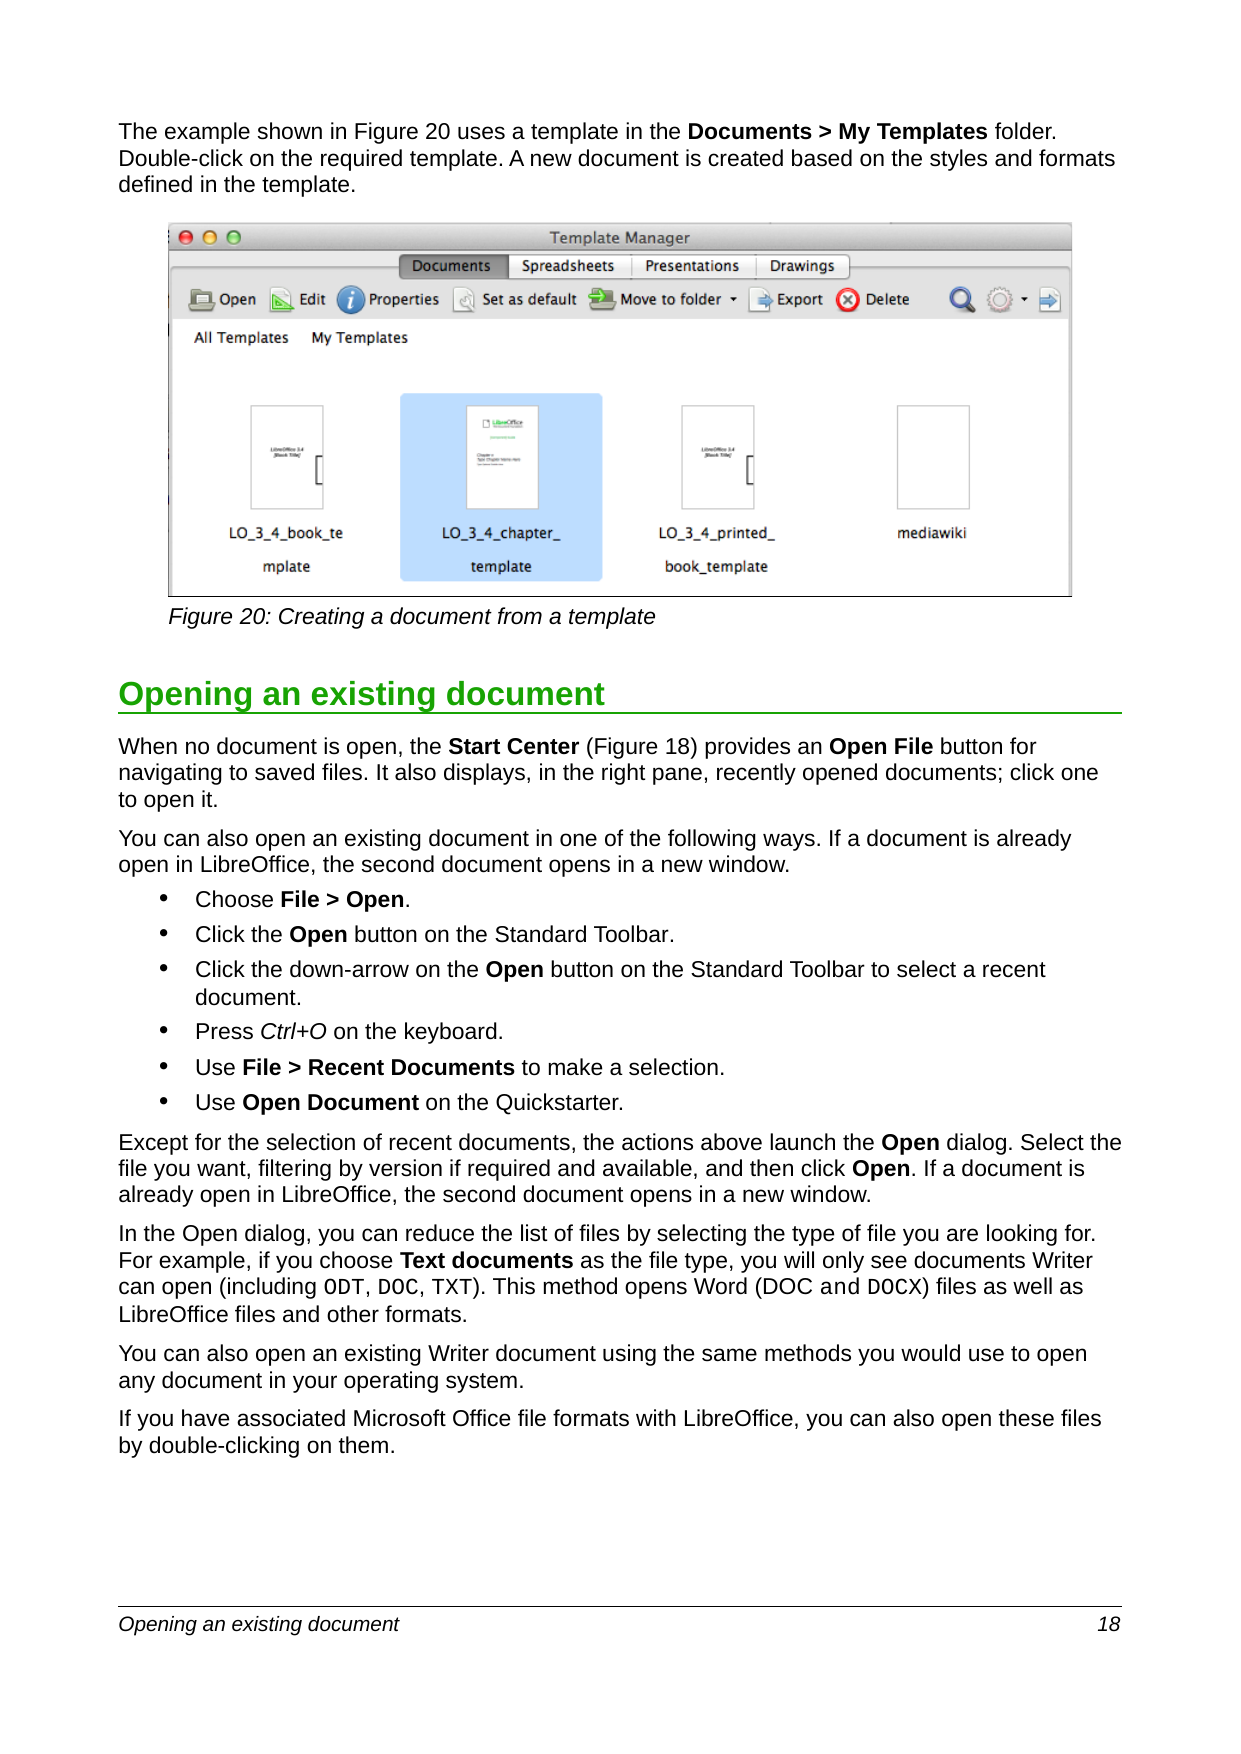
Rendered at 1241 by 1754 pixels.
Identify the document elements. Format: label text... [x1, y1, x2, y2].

list Choose File > Open. [156, 884, 1122, 913]
text In the Open dialog, you can reduce the list of files by selecting the type of file you are looking for. For example, if you choose Text documents as the file type, you will only see documents Writer can open (including ODT, DOC, TXT). This method opens Word (DOC and DOCX) files as well as LibreOffice files and other formats. [118, 1220, 1122, 1328]
list Click the Open button on the Standard Toolbar. [156, 919, 1122, 948]
text You can also open an existing Writer document using the same methods you would use to open any document in your operating system. [118, 1340, 1122, 1393]
subtitle Opening an existing document [118, 674, 1122, 712]
list Press Ctrl+O on the keyboard. [156, 1016, 1122, 1046]
text If you have associated Microsoft Office file formats with LibreOffice, you can also open these files by double-clicking on them. [118, 1405, 1122, 1458]
text Except for the selection of recent documents, the actions above launch the Open dialog. Select the file you want, filtering by version if required and available, and then click Open. If a document is already open in LibreOffice, the second document opens in a new window. [118, 1129, 1122, 1208]
text Figure 20: Creating a document from a template [168, 603, 1072, 629]
text When no document is open, the Start Center (Figure 18) provides an Open File button for navigating to saved files. It also displays, in the right pane, recently opened documents; click one to open it. [118, 733, 1122, 812]
list Use File > Recent Documents to make a selection. [156, 1052, 1122, 1081]
picture [168, 222, 1073, 597]
list Use Open Document on the Quickstarter. [156, 1087, 1122, 1116]
list Click the down-arrow on the Open button on the Standard Toolbar to select a recent document. [156, 954, 1122, 1010]
list You can also open an existing document in one of the following ways. If a document is already open in LibreOffice, the second document opens in a new window. [118, 824, 1122, 877]
text The example shown in Figure 20 uses a template in the Documents > My Templates folder. Double-click on the required template. A new document is created based on the styles and formats defined in the template. [118, 118, 1122, 197]
